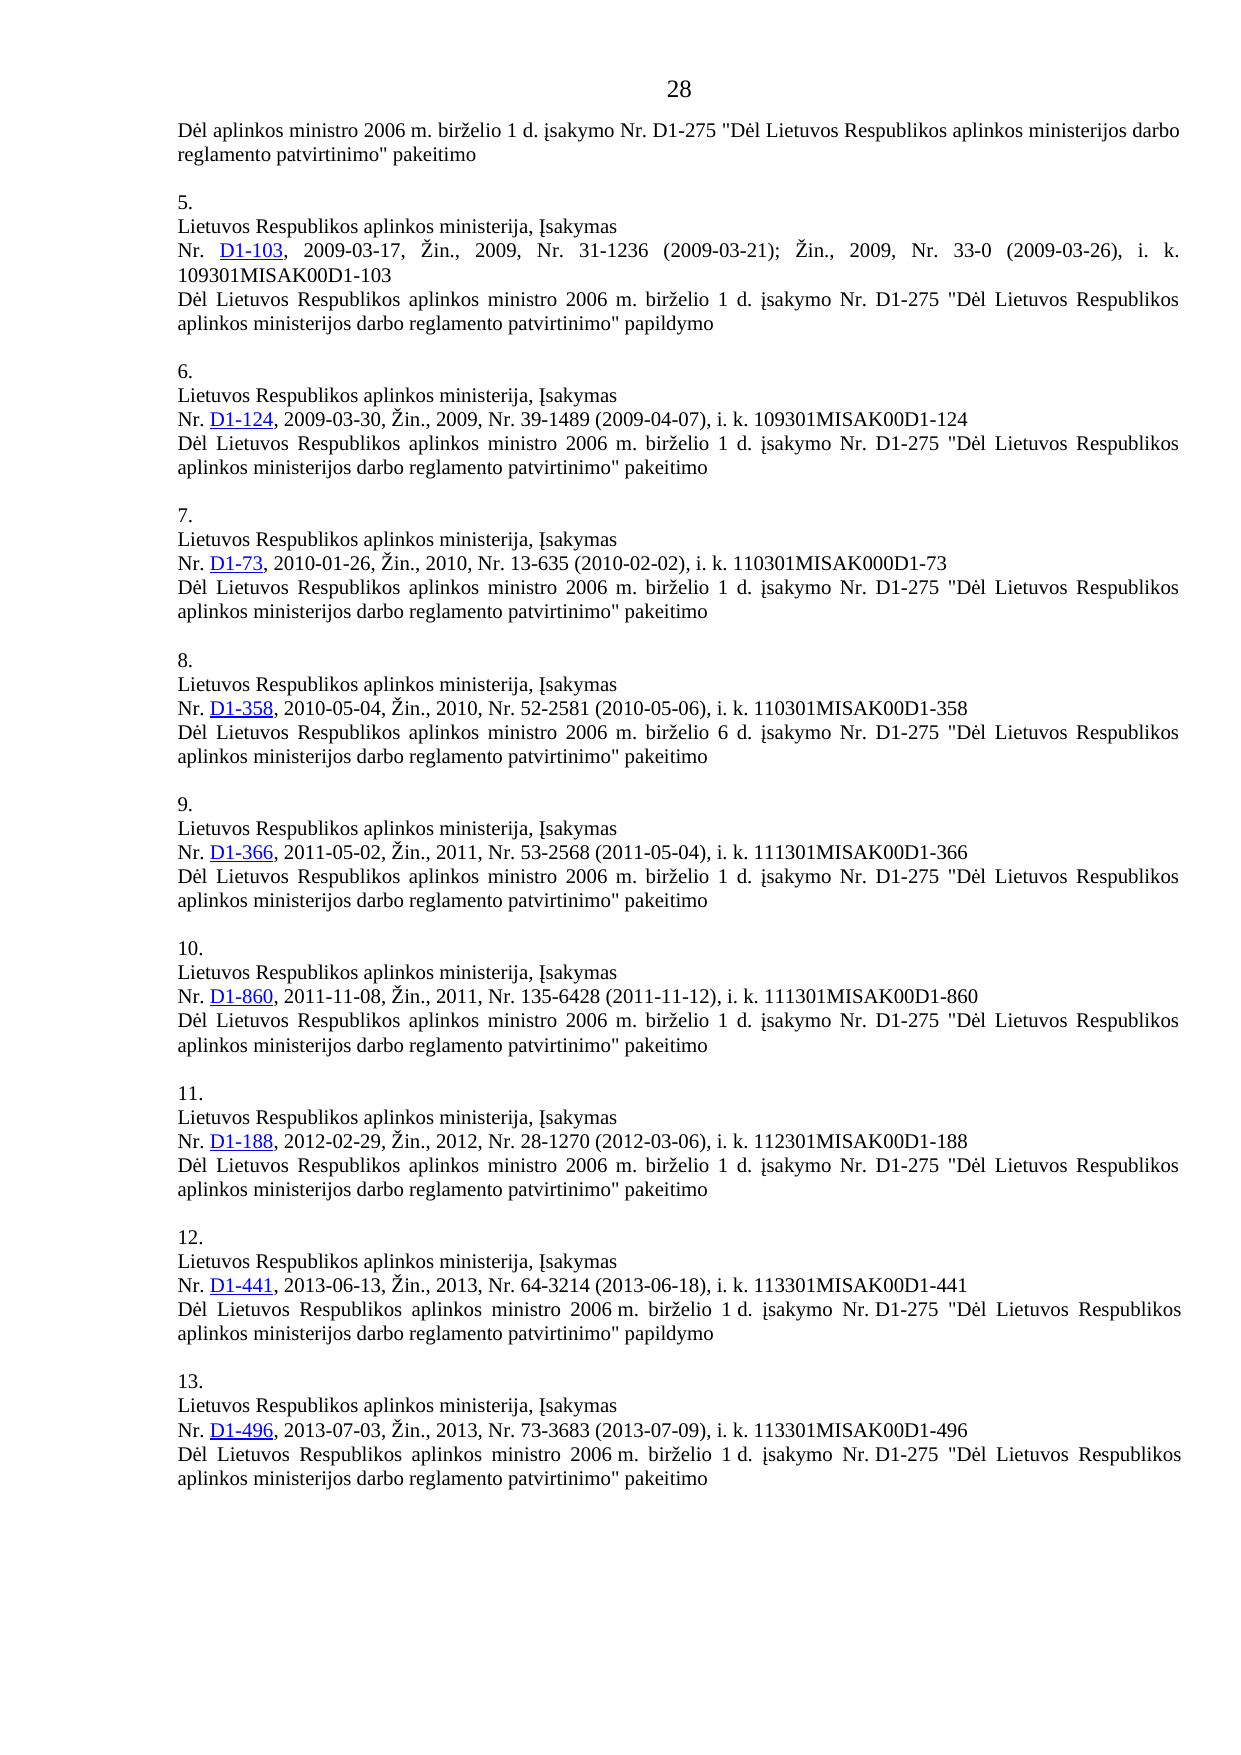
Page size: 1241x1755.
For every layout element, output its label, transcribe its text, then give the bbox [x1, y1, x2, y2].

text Nr. D1-73, 2010-01-26, Žin., 2010, Nr. 13-635 (2010-02-02), i. k. 110301MISAK000D1-73 [177, 551, 1181, 575]
text Lietuvos Respublikos aplinkos ministerija, Įsakymas [177, 960, 1181, 984]
text 9. [177, 792, 1181, 816]
text Nr. D1-358, 2010-05-04, Žin., 2010, Nr. 52-2581 (2010-05-06), i. k. 110301MISAK00D1-358 [177, 696, 1181, 720]
text Nr. D1-188, 2012-02-29, Žin., 2012, Nr. 28-1270 (2012-03-06), i. k. 112301MISAK00D1-188 [177, 1129, 1181, 1153]
text Lietuvos Respublikos aplinkos ministerija, Įsakymas [177, 527, 1181, 551]
text Lietuvos Respublikos aplinkos ministerija, Įsakymas [177, 214, 1181, 238]
text 5. [177, 190, 1181, 214]
text 6. [177, 359, 1181, 383]
text Dėl Lietuvos Respublikos aplinkos ministro 2006 m. birželio 1 d. įsakymo Nr. D1-275 "Dėl Lietuvos Respublikos aplinkos ministerijos darbo reglamento patvirtinimo" pakeitimo [177, 1153, 1181, 1201]
text 13. [177, 1369, 1181, 1393]
text Nr. D1-103, 2009-03-17, Žin., 2009, Nr. 31-1236 (2009-03-21); Žin., 2009, Nr. 33-0 (2009-03-26), i. k. 109301MISAK00D1-103 [177, 238, 1181, 287]
text 10. [177, 936, 1181, 960]
text Nr. D1-496, 2013-07-03, Žin., 2013, Nr. 73-3683 (2013-07-09), i. k. 113301MISAK00D1-496 [177, 1417, 1181, 1442]
text Dėl Lietuvos Respublikos aplinkos ministro 2006 m. birželio 1 d. įsakymo Nr. D1-275 "Dėl Lietuvos Respublikos aplinkos ministerijos darbo reglamento patvirtinimo" papildymo [177, 287, 1181, 335]
text Dėl Lietuvos Respublikos aplinkos ministro 2006 m. birželio 1 d. įsakymo Nr. D1-275 "Dėl Lietuvos Respublikos aplinkos ministerijos darbo reglamento patvirtinimo" pakeitimo [177, 864, 1181, 912]
text Lietuvos Respublikos aplinkos ministerija, Įsakymas [177, 383, 1181, 407]
text Lietuvos Respublikos aplinkos ministerija, Įsakymas [177, 816, 1181, 840]
text Lietuvos Respublikos aplinkos ministerija, Įsakymas [177, 1105, 1181, 1129]
text Dėl Lietuvos Respublikos aplinkos ministro 2006 m. birželio 6 d. įsakymo Nr. D1-275 "Dėl Lietuvos Respublikos aplinkos ministerijos darbo reglamento patvirtinimo" pakeitimo [177, 720, 1181, 768]
text Lietuvos Respublikos aplinkos ministerija, Įsakymas [177, 672, 1181, 696]
text Lietuvos Respublikos aplinkos ministerija, Įsakymas [177, 1393, 1181, 1417]
text Nr. D1-860, 2011-11-08, Žin., 2011, Nr. 135-6428 (2011-11-12), i. k. 111301MISAK00D1-860 [177, 984, 1181, 1008]
text 12. [177, 1225, 1181, 1249]
text 7. [177, 503, 1181, 527]
text Dėl aplinkos ministro 2006 m. birželio 1 d. įsakymo Nr. D1-275 "Dėl Lietuvos Respublikos aplinkos ministerijos darbo reglamento patvirtinimo" pakeitimo [177, 118, 1181, 166]
text 8. [177, 647, 1181, 672]
text Nr. D1-124, 2009-03-30, Žin., 2009, Nr. 39-1489 (2009-04-07), i. k. 109301MISAK00D1-124 [177, 407, 1181, 431]
text Dėl Lietuvos Respublikos aplinkos ministro 2006 m. birželio 1 d. įsakymo Nr. D1-275 "Dėl Lietuvos Respublikos aplinkos ministerijos darbo reglamento patvirtinimo" pakeitimo [177, 1008, 1181, 1057]
text Dėl Lietuvos Respublikos aplinkos ministro 2006 m. birželio 1 d. įsakymo Nr. D1-275 "Dėl Lietuvos Respublikos aplinkos ministerijos darbo reglamento patvirtinimo" papildymo [177, 1297, 1181, 1345]
text Lietuvos Respublikos aplinkos ministerija, Įsakymas [177, 1249, 1181, 1273]
text Dėl Lietuvos Respublikos aplinkos ministro 2006 m. birželio 1 d. įsakymo Nr. D1-275 "Dėl Lietuvos Respublikos aplinkos ministerijos darbo reglamento patvirtinimo" pakeitimo [177, 1442, 1181, 1490]
text Nr. D1-441, 2013-06-13, Žin., 2013, Nr. 64-3214 (2013-06-18), i. k. 113301MISAK00D1-441 [177, 1273, 1181, 1297]
text Nr. D1-366, 2011-05-02, Žin., 2011, Nr. 53-2568 (2011-05-04), i. k. 111301MISAK00D1-366 [177, 840, 1181, 864]
text 11. [177, 1081, 1181, 1105]
text Dėl Lietuvos Respublikos aplinkos ministro 2006 m. birželio 1 d. įsakymo Nr. D1-275 "Dėl Lietuvos Respublikos aplinkos ministerijos darbo reglamento patvirtinimo" pakeitimo [177, 431, 1181, 479]
text Dėl Lietuvos Respublikos aplinkos ministro 2006 m. birželio 1 d. įsakymo Nr. D1-275 "Dėl Lietuvos Respublikos aplinkos ministerijos darbo reglamento patvirtinimo" pakeitimo [177, 575, 1181, 623]
